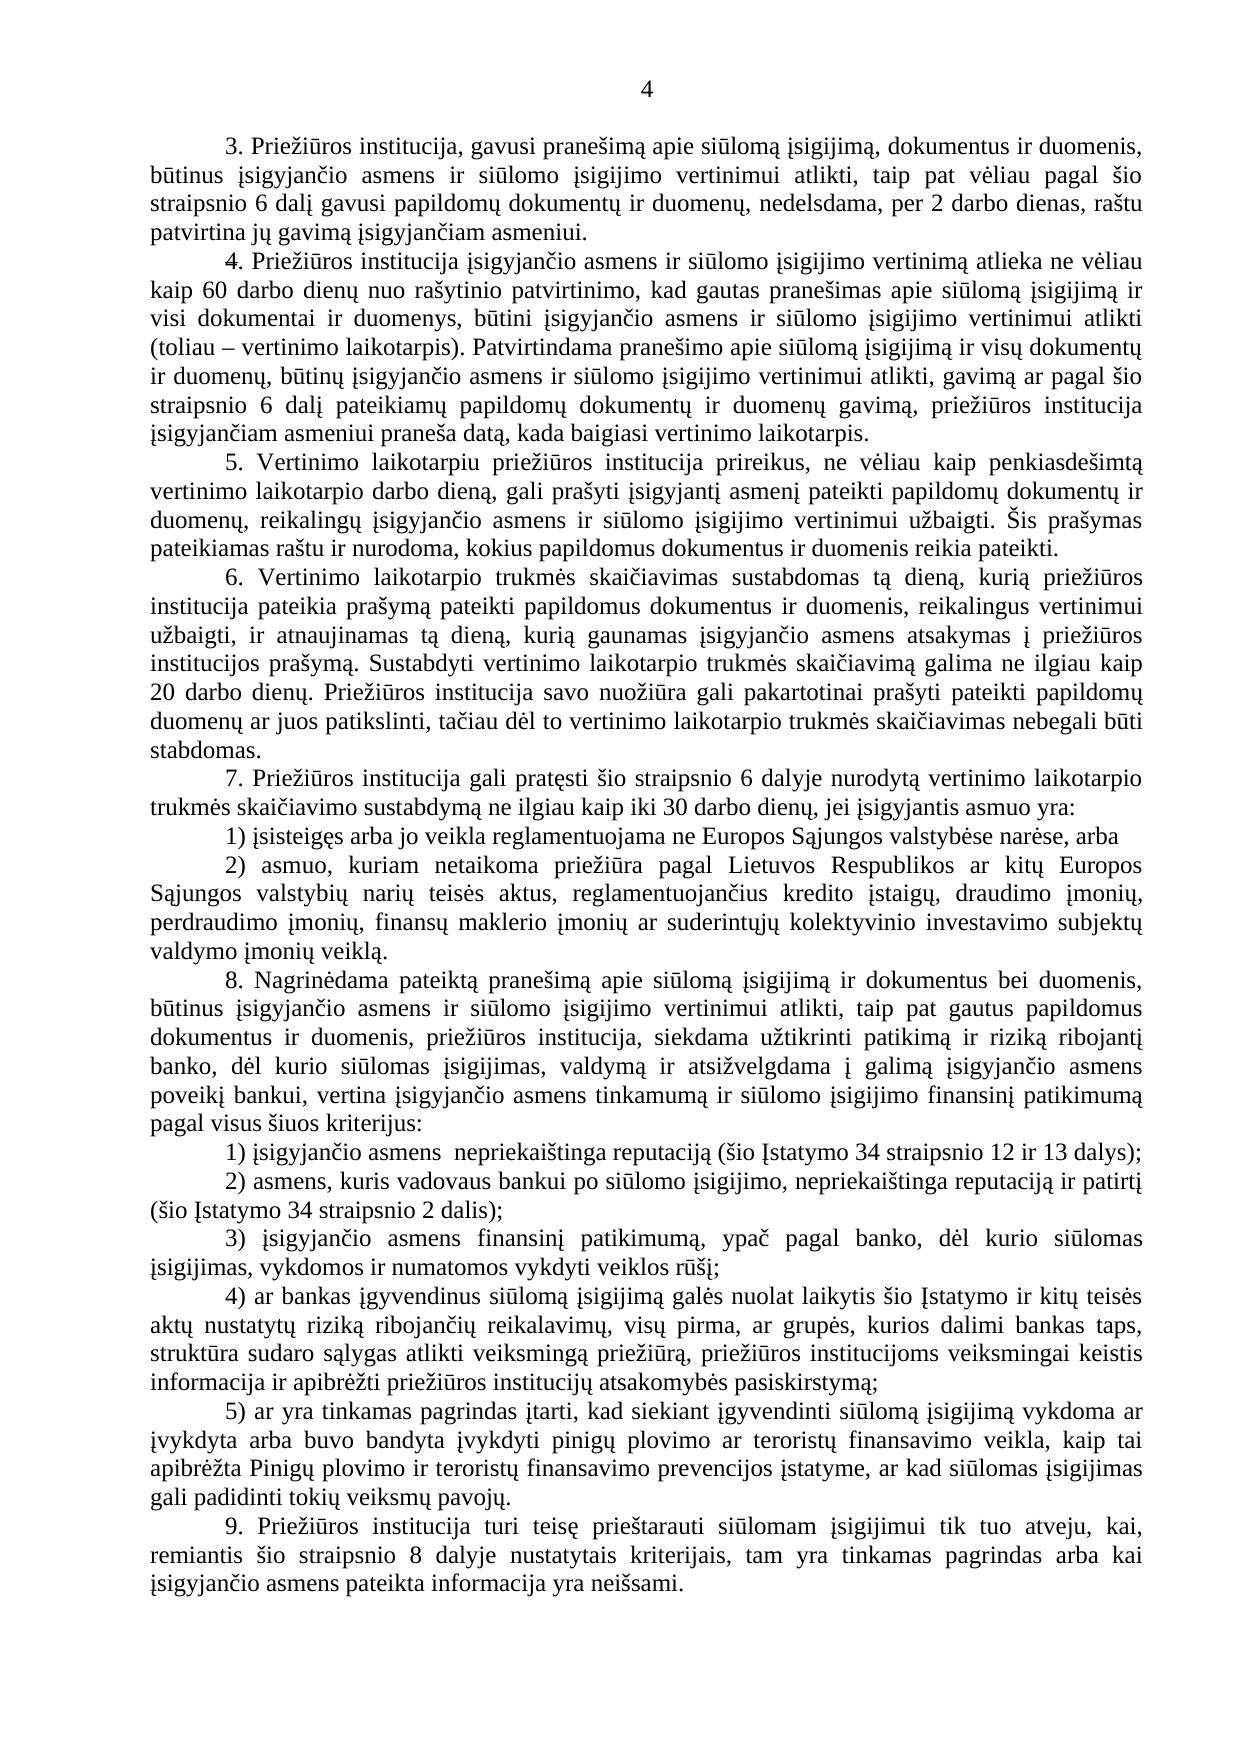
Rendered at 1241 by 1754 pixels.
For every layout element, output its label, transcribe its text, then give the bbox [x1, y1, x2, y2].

text 3) įsigyjančio asmens finansinį patikimumą, ypač pagal banko, dėl kurio siūlomas įsigijimas, vykdomos ir numatomos vykdyti veiklos rūšį; [150, 1223, 1144, 1281]
text 2) asmuo, kuriam netaikoma priežiūra pagal Lietuvos Respublikos ar kitų Europos Sąjungos valstybių narių teisės aktus, reglamentuojančius kredito įstaigų, draudimo įmonių, perdraudimo įmonių, finansų maklerio įmonių ar suderintųjų kolektyvinio investavimo subjektų valdymo įmonių veiklą. [150, 850, 1144, 965]
text 9. Priežiūros institucija turi teisę prieštarauti siūlomam įsigijimui tik tuo atveju, kai, remiantis šio straipsnio 8 dalyje nustatytais kriterijais, tam yra tinkamas pagrindas arba kai įsigyjančio asmens pateikta informacija yra neišsami. [150, 1511, 1144, 1597]
text 6. Vertinimo laikotarpio trukmės skaičiavimas sustabdomas tą dieną, kurią priežiūros institucija pateikia prašymą pateikti papildomus dokumentus ir duomenis, reikalingus vertinimui užbaigti, ir atnaujinamas tą dieną, kurią gaunamas įsigyjančio asmens atsakymas į priežiūros institucijos prašymą. Sustabdyti vertinimo laikotarpio trukmės skaičiavimą galima ne ilgiau kaip 20 darbo dienų. Priežiūros institucija savo nuožiūra gali pakartotinai prašyti pateikti papildomų duomenų ar juos patikslinti, tačiau dėl to vertinimo laikotarpio trukmės skaičiavimas nebegali būti stabdomas. [150, 562, 1144, 763]
text 4) ar bankas įgyvendinus siūlomą įsigijimą galės nuolat laikytis šio Įstatymo ir kitų teisės aktų nustatytų riziką ribojančių reikalavimų, visų pirma, ar grupės, kurios dalimi bankas taps, struktūra sudaro sąlygas atlikti veiksmingą priežiūrą, priežiūros institucijoms veiksmingai keistis informacija ir apibrėžti priežiūros institucijų atsakomybės pasiskirstymą; [150, 1281, 1144, 1396]
text 2) asmens, kuris vadovaus bankui po siūlomo įsigijimo, nepriekaištinga reputaciją ir patirtį (šio Įstatymo 34 straipsnio 2 dalis); [150, 1166, 1144, 1223]
text 1) įsisteigęs arba jo veikla reglamentuojama ne Europos Sąjungos valstybėse narėse, arba [150, 821, 1144, 850]
text 1) įsigyjančio asmens nepriekaištinga reputaciją (šio Įstatymo 34 straipsnio 12 ir 13 dalys); [150, 1137, 1144, 1166]
text 3. Priežiūros institucija, gavusi pranešimą apie siūlomą įsigijimą, dokumentus ir duomenis, būtinus įsigyjančio asmens ir siūlomo įsigijimo vertinimui atlikti, taip pat vėliau pagal šio straipsnio 6 dalį gavusi papildomų dokumentų ir duomenų, nedelsdama, per 2 darbo dienas, raštu patvirtina jų gavimą įsigyjančiam asmeniui. [150, 131, 1144, 246]
text 8. Nagrinėdama pateiktą pranešimą apie siūlomą įsigijimą ir dokumentus bei duomenis, būtinus įsigyjančio asmens ir siūlomo įsigijimo vertinimui atlikti, taip pat gautus papildomus dokumentus ir duomenis, priežiūros institucija, siekdama užtikrinti patikimą ir riziką ribojantį banko, dėl kurio siūlomas įsigijimas, valdymą ir atsižvelgdama į galimą įsigyjančio asmens poveikį bankui, vertina įsigyjančio asmens tinkamumą ir siūlomo įsigijimo finansinį patikimumą pagal visus šiuos kriterijus: [150, 965, 1144, 1137]
text 5. Vertinimo laikotarpiu priežiūros institucija prireikus, ne vėliau kaip penkiasdešimtą vertinimo laikotarpio darbo dieną, gali prašyti įsigyjantį asmenį pateikti papildomų dokumentų ir duomenų, reikalingų įsigyjančio asmens ir siūlomo įsigijimo vertinimui užbaigti. Šis prašymas pateikiamas raštu ir nurodoma, kokius papildomus dokumentus ir duomenis reikia pateikti. [150, 447, 1144, 562]
text 4. Priežiūros institucija įsigyjančio asmens ir siūlomo įsigijimo vertinimą atlieka ne vėliau kaip 60 darbo dienų nuo rašytinio patvirtinimo, kad gautas pranešimas apie siūlomą įsigijimą ir visi dokumentai ir duomenys, būtini įsigyjančio asmens ir siūlomo įsigijimo vertinimui atlikti (toliau – vertinimo laikotarpis). Patvirtindama pranešimo apie siūlomą įsigijimą ir visų dokumentų ir duomenų, būtinų įsigyjančio asmens ir siūlomo įsigijimo vertinimui atlikti, gavimą ar pagal šio straipsnio 6 dalį pateikiamų papildomų dokumentų ir duomenų gavimą, priežiūros institucija įsigyjančiam asmeniui praneša datą, kada baigiasi vertinimo laikotarpis. [150, 246, 1144, 447]
text 7. Priežiūros institucija gali pratęsti šio straipsnio 6 dalyje nurodytą vertinimo laikotarpio trukmės skaičiavimo sustabdymą ne ilgiau kaip iki 30 darbo dienų, jei įsigyjantis asmuo yra: [150, 763, 1144, 821]
text 5) ar yra tinkamas pagrindas įtarti, kad siekiant įgyvendinti siūlomą įsigijimą vykdoma ar įvykdyta arba buvo bandyta įvykdyti pinigų plovimo ar teroristų finansavimo veikla, kaip tai apibrėžta Pinigų plovimo ir teroristų finansavimo prevencijos įstatyme, ar kad siūlomas įsigijimas gali padidinti tokių veiksmų pavojų. [150, 1396, 1144, 1511]
